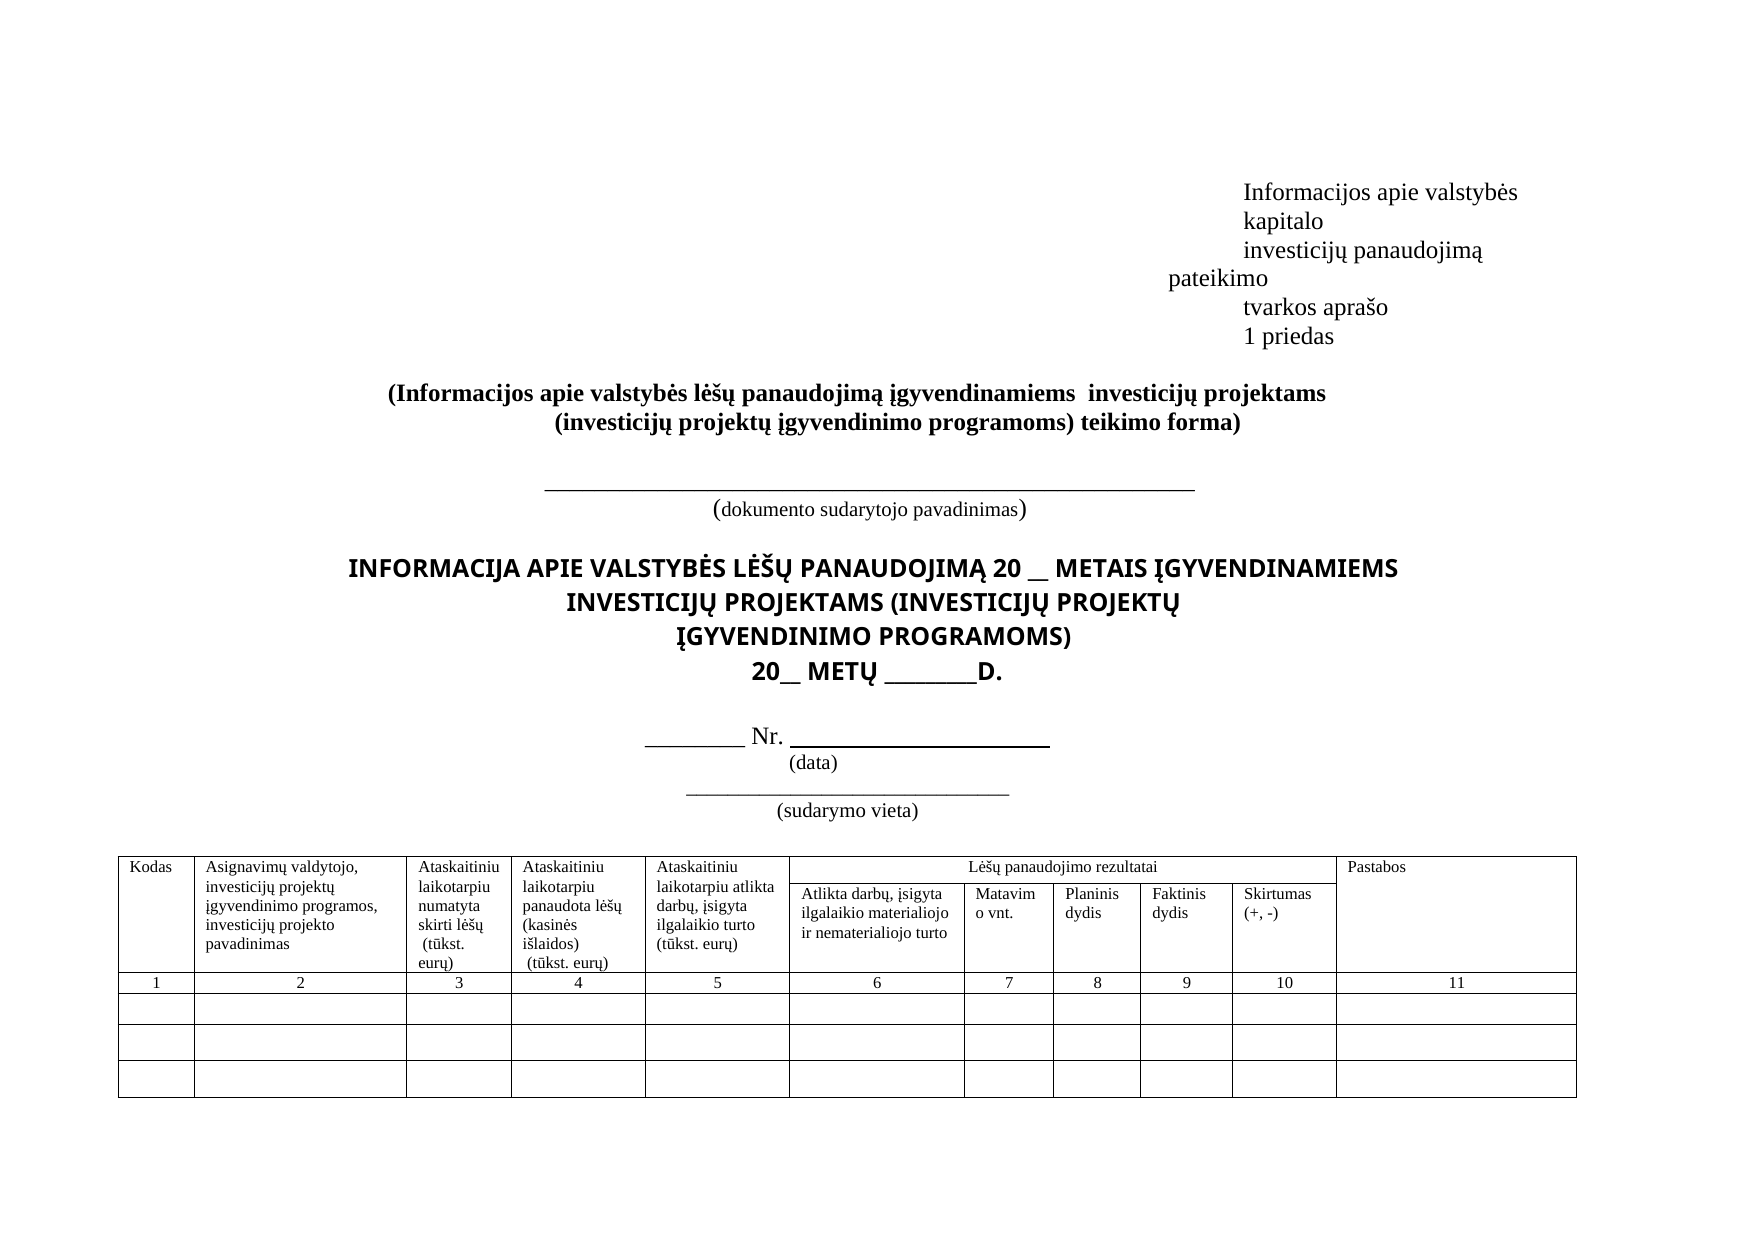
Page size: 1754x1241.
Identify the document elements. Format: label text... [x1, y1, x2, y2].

table_cell [1233, 1061, 1336, 1097]
table_cell Planinis dydis [1054, 884, 1140, 972]
table_cell [1054, 1025, 1140, 1059]
table_cell 7 [965, 973, 1053, 992]
table_cell 1 [119, 973, 194, 992]
text ________ Nr. [118, 721, 1577, 750]
text 20__ metų _________d. [177, 653, 1577, 687]
table_cell [965, 1025, 1053, 1059]
table_header Pastabos [1337, 857, 1576, 883]
table_cell [1233, 1025, 1336, 1059]
table_cell [1337, 883, 1576, 972]
text (investicijų projektų įgyvendinimo programoms) teikimo forma) [162, 407, 1577, 436]
table_header Ataskaitiniu laikotarpiu panaudota lėšų (kasinės išlaidos) (tūkst. eurų) [512, 857, 645, 972]
table_cell [195, 994, 406, 1023]
text įgyvendinimo programoms) [177, 619, 1577, 653]
table_header Asignavimų valdytojo, investicijų projektų įgyvendinimo programos, investicijų projekto pavadinimas [195, 857, 406, 972]
table_cell [790, 1061, 964, 1097]
table_cell 9 [1141, 973, 1232, 992]
table_cell [965, 994, 1053, 1023]
table_cell 3 [407, 973, 511, 992]
table_cell [407, 1061, 511, 1097]
table_cell [512, 994, 645, 1023]
table_cell 4 [512, 973, 645, 992]
text (sudarymo vieta) [118, 798, 1577, 822]
table_cell [119, 1061, 194, 1097]
table_cell [1337, 994, 1576, 1023]
table_cell [965, 1061, 1053, 1097]
text ____________________________________________________ [162, 465, 1577, 493]
table_cell [119, 1025, 194, 1059]
table_cell 5 [646, 973, 789, 992]
table_cell [1337, 1025, 1576, 1059]
table_cell Atlikta darbų, įsigyta ilgalaikio materialiojo ir nematerialiojo turto [790, 884, 964, 972]
table_header Ataskaitiniu laikotarpiu atlikta darbų, įsigyta ilgalaikio turto (tūkst. eurų) [646, 857, 789, 972]
text _______________________________ [118, 774, 1577, 798]
table_cell [1054, 1061, 1140, 1097]
table_cell [646, 1025, 789, 1059]
table_cell [646, 1061, 789, 1097]
table_cell 10 [1233, 973, 1336, 992]
text Informacija apie valstybės lėšų panaudojimą 20 __ metais įgyvendinamiems [177, 551, 1577, 585]
table_cell 6 [790, 973, 964, 992]
table_cell [195, 1025, 406, 1059]
table_cell 11 [1337, 973, 1576, 992]
table_cell [1141, 1061, 1232, 1097]
table_cell [1141, 994, 1232, 1023]
table_cell 2 [195, 973, 406, 992]
text (dokumento sudarytojo pavadinimas) [162, 493, 1577, 522]
table_cell [646, 994, 789, 1023]
table_cell [1141, 1025, 1232, 1059]
table_header Lėšų panaudojimo rezultatai [790, 857, 1336, 883]
table_cell [195, 1061, 406, 1097]
text (data) [783, 750, 1577, 774]
table_cell [1233, 994, 1336, 1023]
table_cell [1337, 1061, 1576, 1097]
table_cell Skirtumas (+, -) [1233, 884, 1336, 972]
table_cell [512, 1025, 645, 1059]
table_cell 8 [1054, 973, 1140, 992]
text (Informacijos apie valstybės lėšų panaudojimą įgyvendinamiems investicijų projektams [162, 378, 1577, 407]
table_cell [1054, 994, 1140, 1023]
table_cell [407, 994, 511, 1023]
table_cell Faktinis dydis [1141, 884, 1232, 972]
table_header Kodas [119, 857, 194, 972]
table_cell [790, 1025, 964, 1059]
text 1 priedas [1168, 321, 1577, 350]
table_cell [119, 994, 194, 1023]
table_cell Matavimo vnt. [965, 884, 1053, 972]
text investicijų projektams (investicijų projektų [177, 585, 1577, 619]
table_cell [407, 1025, 511, 1059]
table_cell [790, 994, 964, 1023]
text investicijų panaudojimą pateikimo [1168, 235, 1577, 292]
text tvarkos aprašo [1168, 292, 1577, 321]
table_header Ataskaitiniu laikotarpiu numatyta skirti lėšų (tūkst. eurų) [407, 857, 511, 972]
text Informacijos apie valstybės kapitalo [1243, 177, 1577, 235]
table_cell [512, 1061, 645, 1097]
